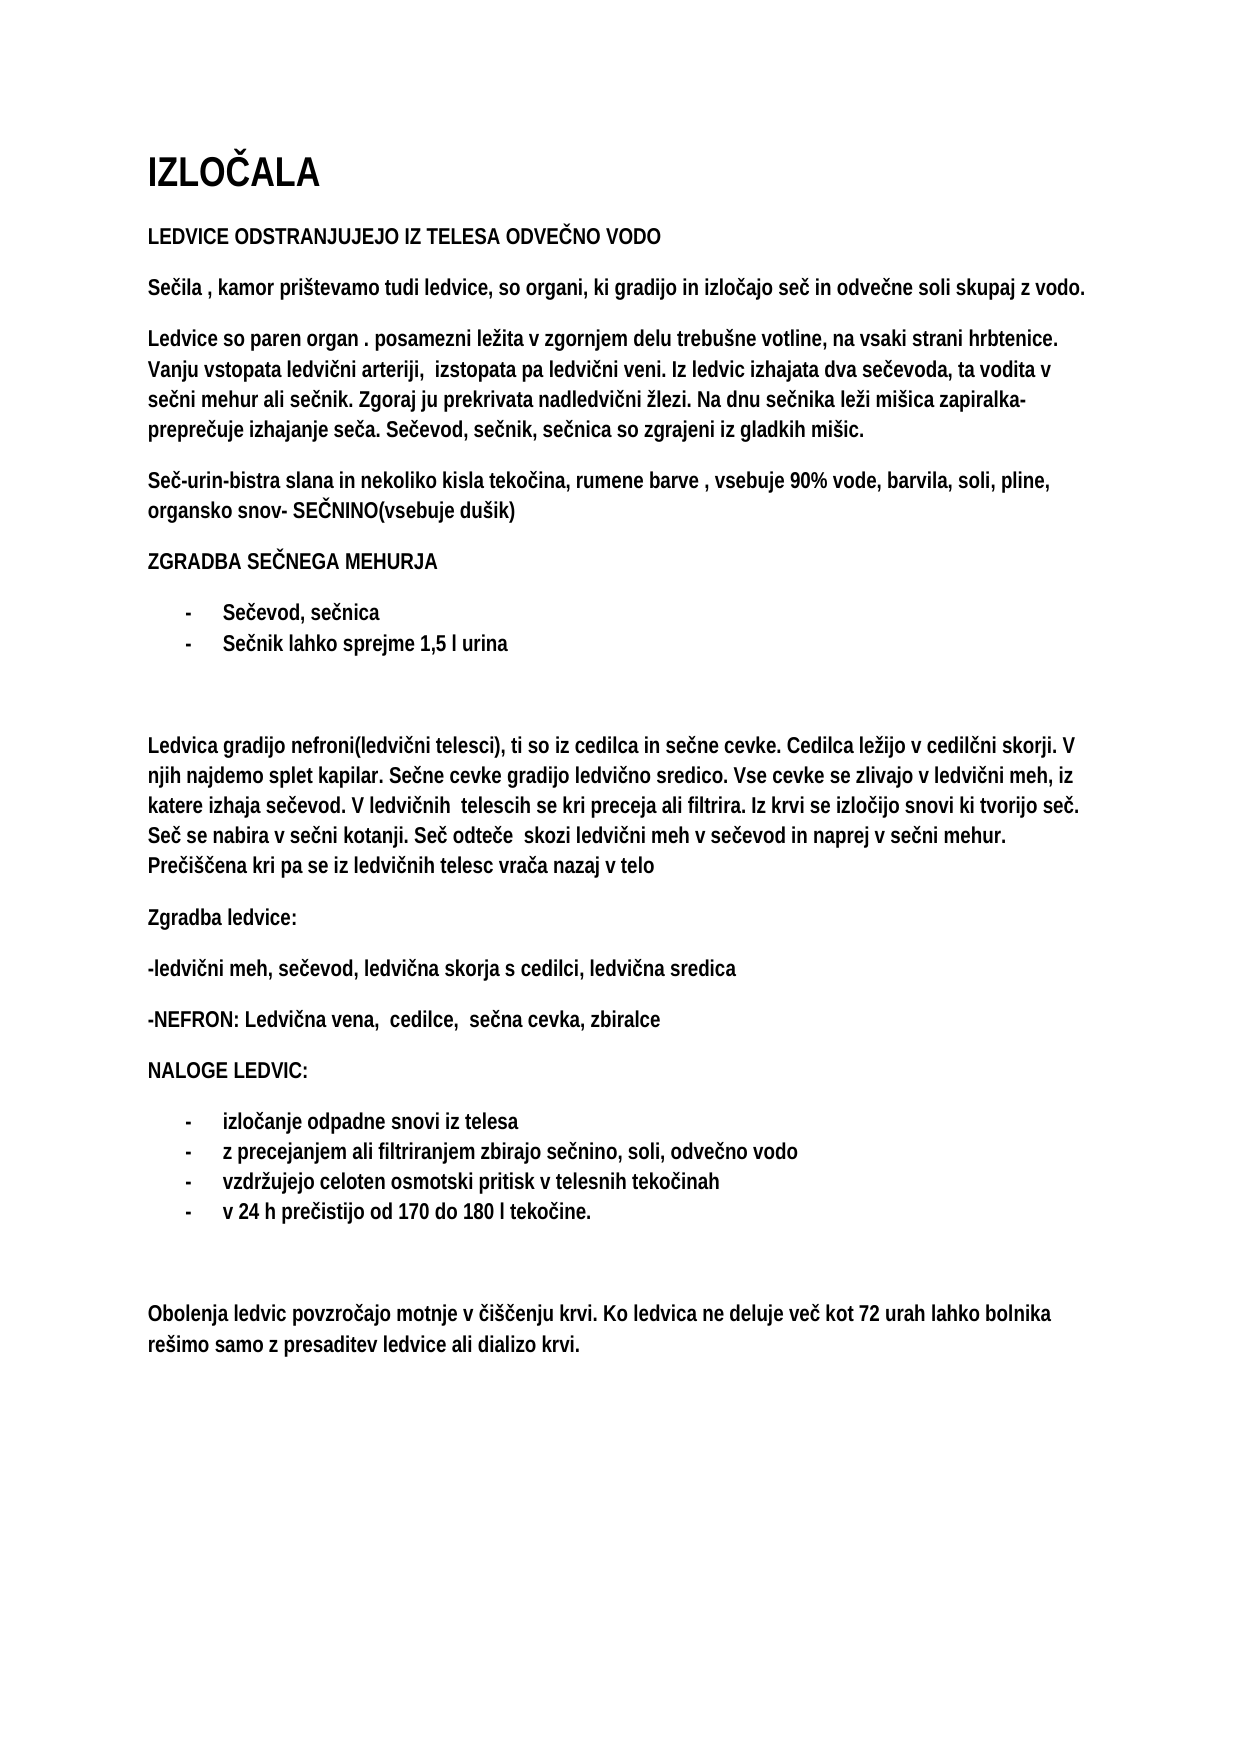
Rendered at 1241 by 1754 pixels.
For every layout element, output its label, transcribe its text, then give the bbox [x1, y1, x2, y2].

list v 24 h prečistijo od 170 do 180 l tekočine. [185, 1198, 1093, 1225]
text Seč-urin-bistra slana in nekoliko kisla tekočina, rumene barve , vsebuje 90% vode, barvila, soli, pline, organsko snov- SEČNINO(vsebuje dušik) [148, 467, 1093, 524]
text Sečila , kamor prištevamo tudi ledvice, so organi, ki gradijo in izločajo seč in odvečne soli skupaj z vodo. [148, 274, 1093, 301]
text Ledvice so paren organ . posamezni ležita v zgornjem delu trebušne votline, na vsaki strani hrbtenice. Vanju vstopata ledvični arteriji, izstopata pa ledvični veni. Iz ledvic izhajata dva sečevoda, ta vodita v sečni mehur ali sečnik. Zgoraj ju prekrivata nadledvični žlezi. Na dnu sečnika leži mišica zapiralka-preprečuje izhajanje seča. Sečevod, sečnik, sečnica so zgrajeni iz gladkih mišic. [148, 325, 1093, 442]
text ZGRADBA SEČNEGA MEHURJA [148, 548, 1093, 575]
list Sečevod, sečnica [185, 599, 1093, 626]
text Ledvica gradijo nefroni(ledvični telesci), ti so iz cedilca in sečne cevke. Cedilca ležijo v cedilčni skorji. V njih najdemo splet kapilar. Sečne cevke gradijo ledvično sredico. Vse cevke se zlivajo v ledvični meh, iz katere izhaja sečevod. V ledvičnih telescih se kri preceja ali filtrira. Iz krvi se izločijo snovi ki tvorijo seč. Seč se nabira v sečni kotanji. Seč odteče skozi ledvični meh v sečevod in naprej v sečni mehur. Prečiščena kri pa se iz ledvičnih telesc vrača nazaj v telo [148, 732, 1093, 879]
text Zgradba ledvice: [148, 903, 1093, 930]
text LEDVICE ODSTRANJUJEJO IZ TELESA ODVEČNO VODO [148, 223, 1093, 250]
text -NEFRON: Ledvična vena, cedilce, sečna cevka, zbiralce [148, 1006, 1093, 1032]
list vzdržujejo celoten osmotski pritisk v telesnih tekočinah [185, 1168, 1093, 1194]
list z precejanjem ali filtriranjem zbirajo sečnino, soli, odvečno vodo [185, 1138, 1093, 1164]
text NALOGE LEDVIC: [148, 1057, 1093, 1083]
text IZLOČALA [148, 148, 1093, 195]
text Obolenja ledvic povzročajo motnje v čiščenju krvi. Ko ledvica ne deluje več kot 72 urah lahko bolnika rešimo samo z presaditev ledvice ali dializo krvi. [148, 1300, 1093, 1357]
list izločanje odpadne snovi iz telesa [185, 1108, 1093, 1134]
text -ledvični meh, sečevod, ledvična skorja s cedilci, ledvična sredica [148, 954, 1093, 981]
list Sečnik lahko sprejme 1,5 l urina [185, 629, 1093, 656]
